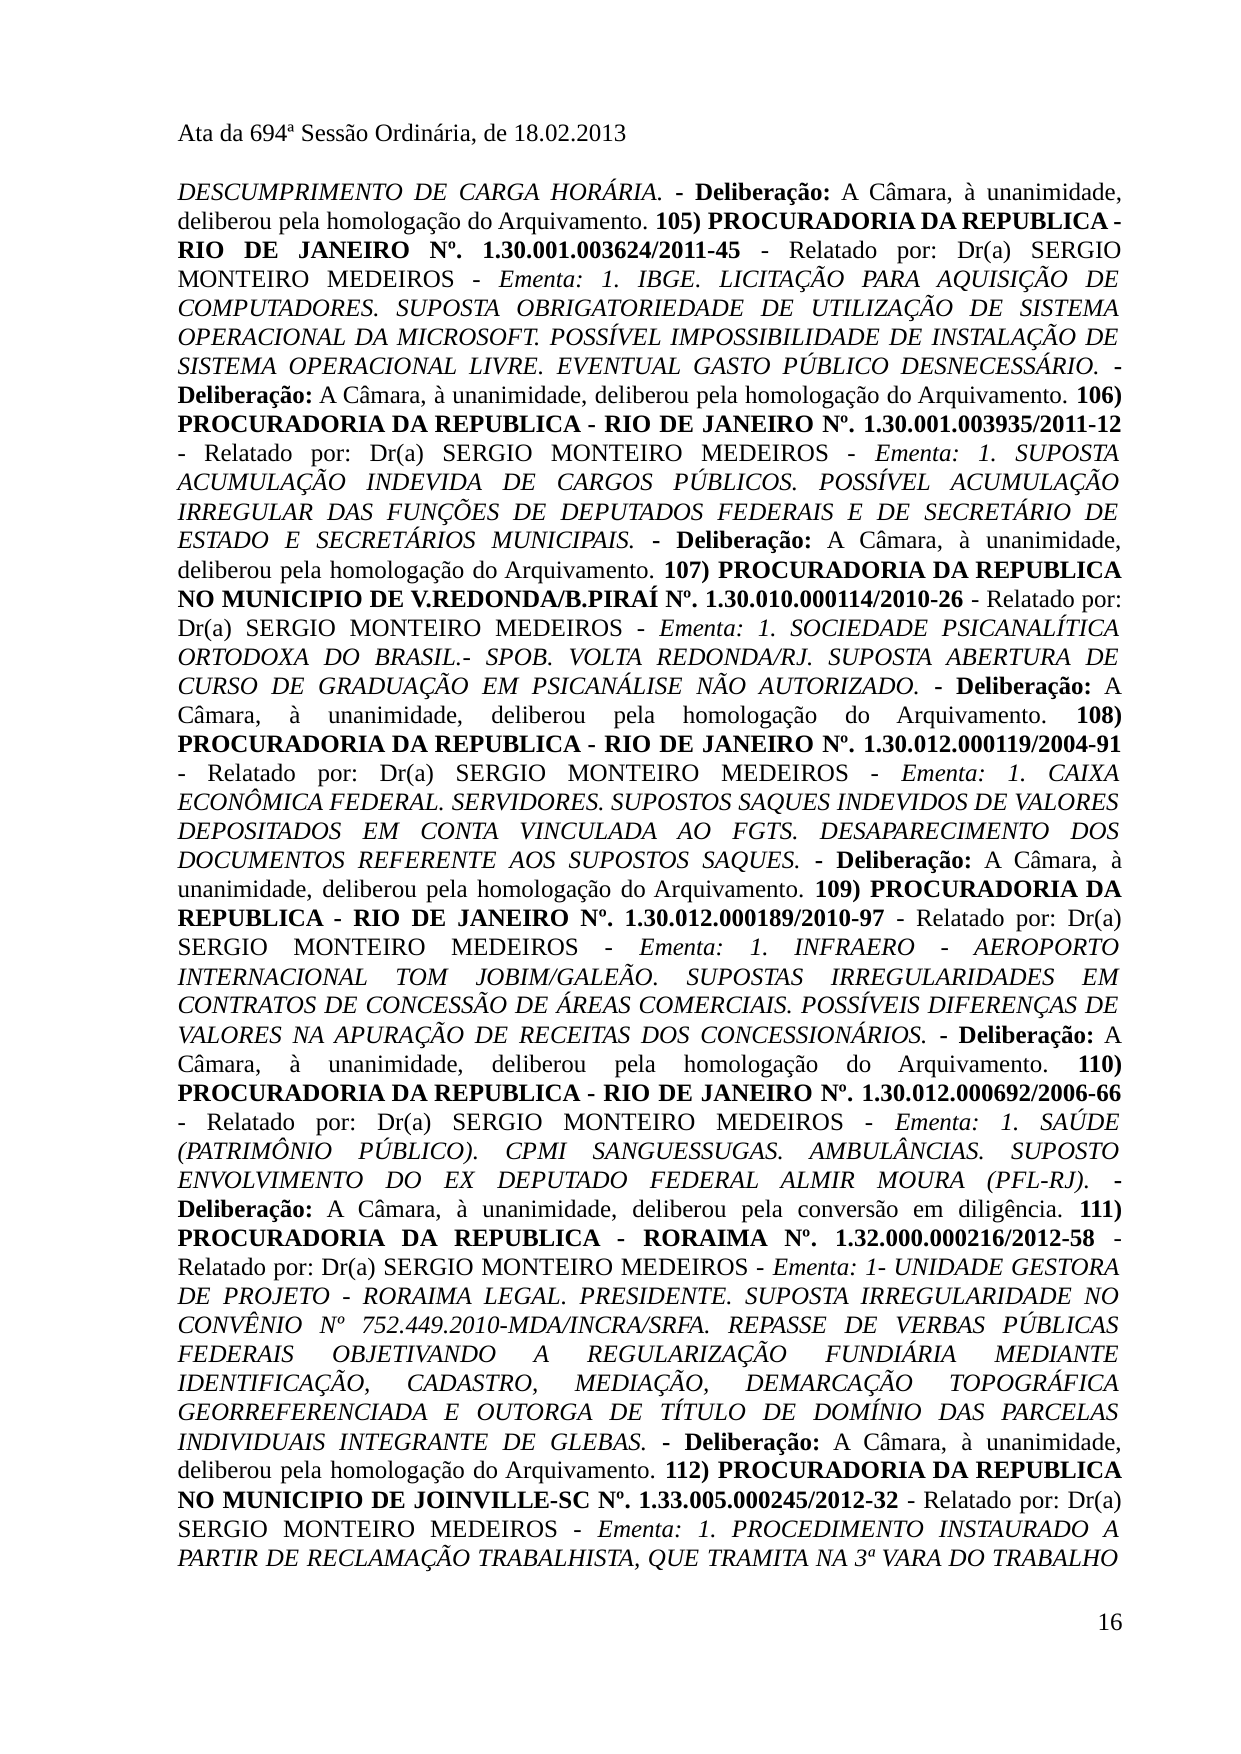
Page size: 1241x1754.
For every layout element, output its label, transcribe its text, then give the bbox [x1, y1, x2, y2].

text DESCUMPRIMENTO DE CARGA HORÁRIA. - Deliberação: A Câmara, à unanimidade, deliberou pela homologação do Arquivamento. 105) PROCURADORIA DA REPUBLICA - RIO DE JANEIRO Nº. 1.30.001.003624/2011-45 - Relatado por: Dr(a) SERGIO MONTEIRO MEDEIROS - Ementa: 1. IBGE. LICITAÇÃO PARA AQUISIÇÃO DE COMPUTADORES. SUPOSTA OBRIGATORIEDADE DE UTILIZAÇÃO DE SISTEMA OPERACIONAL DA MICROSOFT. POSSÍVEL IMPOSSIBILIDADE DE INSTALAÇÃO DE SISTEMA OPERACIONAL LIVRE. EVENTUAL GASTO PÚBLICO DESNECESSÁRIO. - Deliberação: A Câmara, à unanimidade, deliberou pela homologação do Arquivamento. 106) PROCURADORIA DA REPUBLICA - RIO DE JANEIRO Nº. 1.30.001.003935/2011-12 - Relatado por: Dr(a) SERGIO MONTEIRO MEDEIROS - Ementa: 1. SUPOSTA ACUMULAÇÃO INDEVIDA DE CARGOS PÚBLICOS. POSSÍVEL ACUMULAÇÃO IRREGULAR DAS FUNÇÕES DE DEPUTADOS FEDERAIS E DE SECRETÁRIO DE ESTADO E SECRETÁRIOS MUNICIPAIS. - Deliberação: A Câmara, à unanimidade, deliberou pela homologação do Arquivamento. 107) PROCURADORIA DA REPUBLICA NO MUNICIPIO DE V.REDONDA/B.PIRAÍ Nº. 1.30.010.000114/2010-26 - Relatado por: Dr(a) SERGIO MONTEIRO MEDEIROS - Ementa: 1. SOCIEDADE PSICANALÍTICA ORTODOXA DO BRASIL.- SPOB. VOLTA REDONDA/RJ. SUPOSTA ABERTURA DE CURSO DE GRADUAÇÃO EM PSICANÁLISE NÃO AUTORIZADO. - Deliberação: A Câmara, à unanimidade, deliberou pela homologação do Arquivamento. 108) PROCURADORIA DA REPUBLICA - RIO DE JANEIRO Nº. 1.30.012.000119/2004-91 - Relatado por: Dr(a) SERGIO MONTEIRO MEDEIROS - Ementa: 1. CAIXA ECONÔMICA FEDERAL. SERVIDORES. SUPOSTOS SAQUES INDEVIDOS DE VALORES DEPOSITADOS EM CONTA VINCULADA AO FGTS. DESAPARECIMENTO DOS DOCUMENTOS REFERENTE AOS SUPOSTOS SAQUES. - Deliberação: A Câmara, à unanimidade, deliberou pela homologação do Arquivamento. 109) PROCURADORIA DA REPUBLICA - RIO DE JANEIRO Nº. 1.30.012.000189/2010-97 - Relatado por: Dr(a) SERGIO MONTEIRO MEDEIROS - Ementa: 1. INFRAERO - AEROPORTO INTERNACIONAL TOM JOBIM/GALEÃO. SUPOSTAS IRREGULARIDADES EM CONTRATOS DE CONCESSÃO DE ÁREAS COMERCIAIS. POSSÍVEIS DIFERENÇAS DE VALORES NA APURAÇÃO DE RECEITAS DOS CONCESSIONÁRIOS. - Deliberação: A Câmara, à unanimidade, deliberou pela homologação do Arquivamento. 110) PROCURADORIA DA REPUBLICA - RIO DE JANEIRO Nº. 1.30.012.000692/2006-66 - Relatado por: Dr(a) SERGIO MONTEIRO MEDEIROS - Ementa: 1. SAÚDE (PATRIMÔNIO PÚBLICO). CPMI SANGUESSUGAS. AMBULÂNCIAS. SUPOSTO ENVOLVIMENTO DO EX DEPUTADO FEDERAL ALMIR MOURA (PFL-RJ). - Deliberação: A Câmara, à unanimidade, deliberou pela conversão em diligência. 111) PROCURADORIA DA REPUBLICA - RORAIMA Nº. 1.32.000.000216/2012-58 - Relatado por: Dr(a) SERGIO MONTEIRO MEDEIROS - Ementa: 1- UNIDADE GESTORA DE PROJETO - RORAIMA LEGAL. PRESIDENTE. SUPOSTA IRREGULARIDADE NO CONVÊNIO Nº 752.449.2010-MDA/INCRA/SRFA. REPASSE DE VERBAS PÚBLICAS FEDERAIS OBJETIVANDO A REGULARIZAÇÃO FUNDIÁRIA MEDIANTE IDENTIFICAÇÃO, CADASTRO, MEDIAÇÃO, DEMARCAÇÃO TOPOGRÁFICA GEORREFERENCIADA E OUTORGA DE TÍTULO DE DOMÍNIO DAS PARCELAS INDIVIDUAIS INTEGRANTE DE GLEBAS. - Deliberação: A Câmara, à unanimidade, deliberou pela homologação do Arquivamento. 112) PROCURADORIA DA REPUBLICA NO MUNICIPIO DE JOINVILLE-SC Nº. 1.33.005.000245/2012-32 - Relatado por: Dr(a) SERGIO MONTEIRO MEDEIROS - Ementa: 1. PROCEDIMENTO INSTAURADO A PARTIR DE RECLAMAÇÃO TRABALHISTA, QUE TRAMITA NA 3ª VARA DO TRABALHO [177, 177, 1122, 1572]
